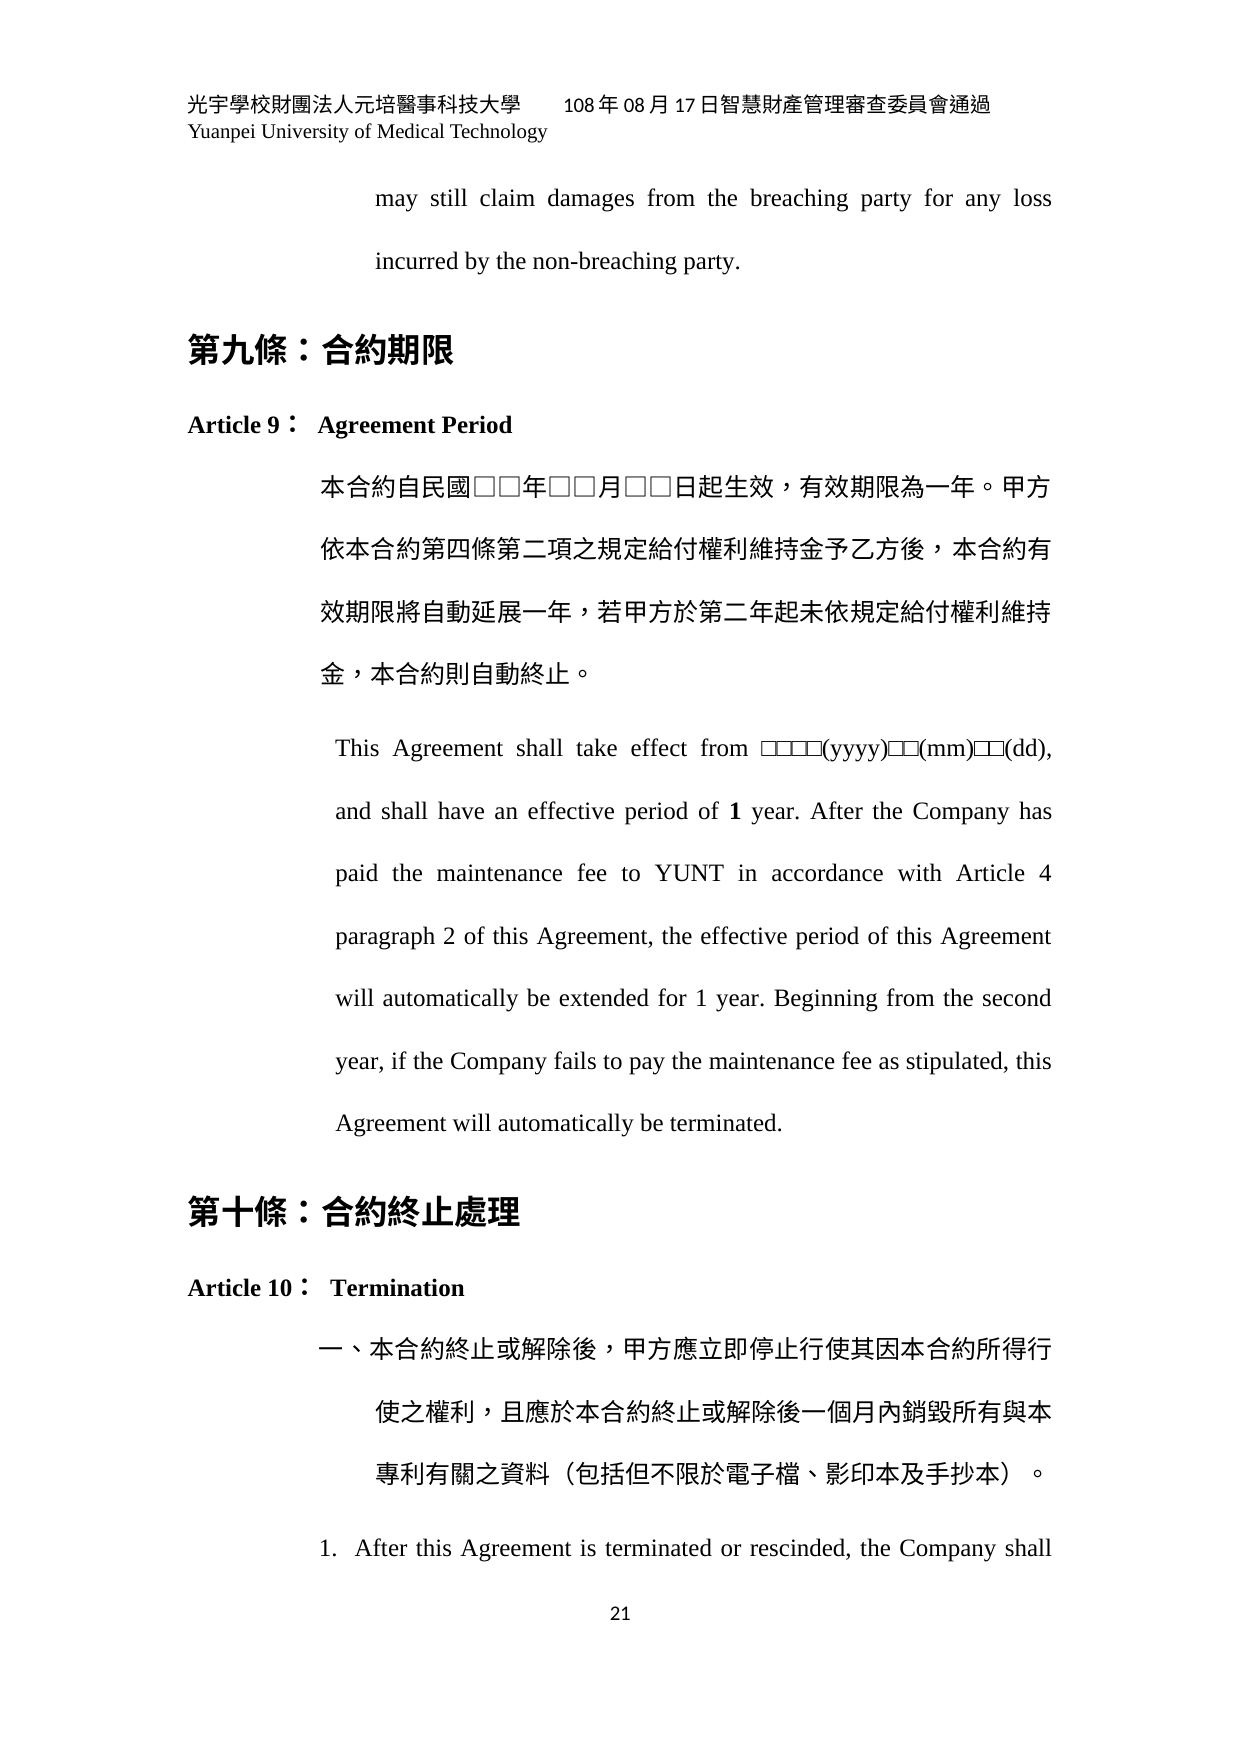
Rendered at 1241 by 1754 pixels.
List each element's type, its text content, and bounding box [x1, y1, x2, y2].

text 1. After this Agreement is terminated or rescinded, the Company shall immediately cease exercising the rights it is entitled to exercise under this Agreement, and shall, within 1 month after the termination or rescission of this Agreement, destroy all materials relating to the Patent (including but not limited to electronic files, photocopies, and handwritten copies). [319, 1506, 1053, 1569]
text 一、本合約終止或解除後，甲方應立即停止行使其因本合約所得行使之權利，且應於本合約終止或解除後一個月內銷毀所有與本專利有關之資料（包括但不限於電子檔、影印本及手抄本）。 [319, 1365, 1053, 1494]
text 第九條：合約期限 [187, 306, 1053, 369]
text 4. If during the effective period of this Agreement, any party breaches any other provision of this Agreement, the non-breaching party or parties may notify the breaching party in writing to ask it to correct the breach. If the breaching party fails to resolve the breach within 30 days from receipt of the written notice, the non-breaching party or parties may terminate this Agreement. If this Agreement is terminated for a cause under this paragraph, a non-breaching party may still claim damages from the breaching party for any loss incurred by the non-breaching party. [319, 156, 1053, 281]
text Article 9： Agreement Period [187, 381, 1053, 385]
